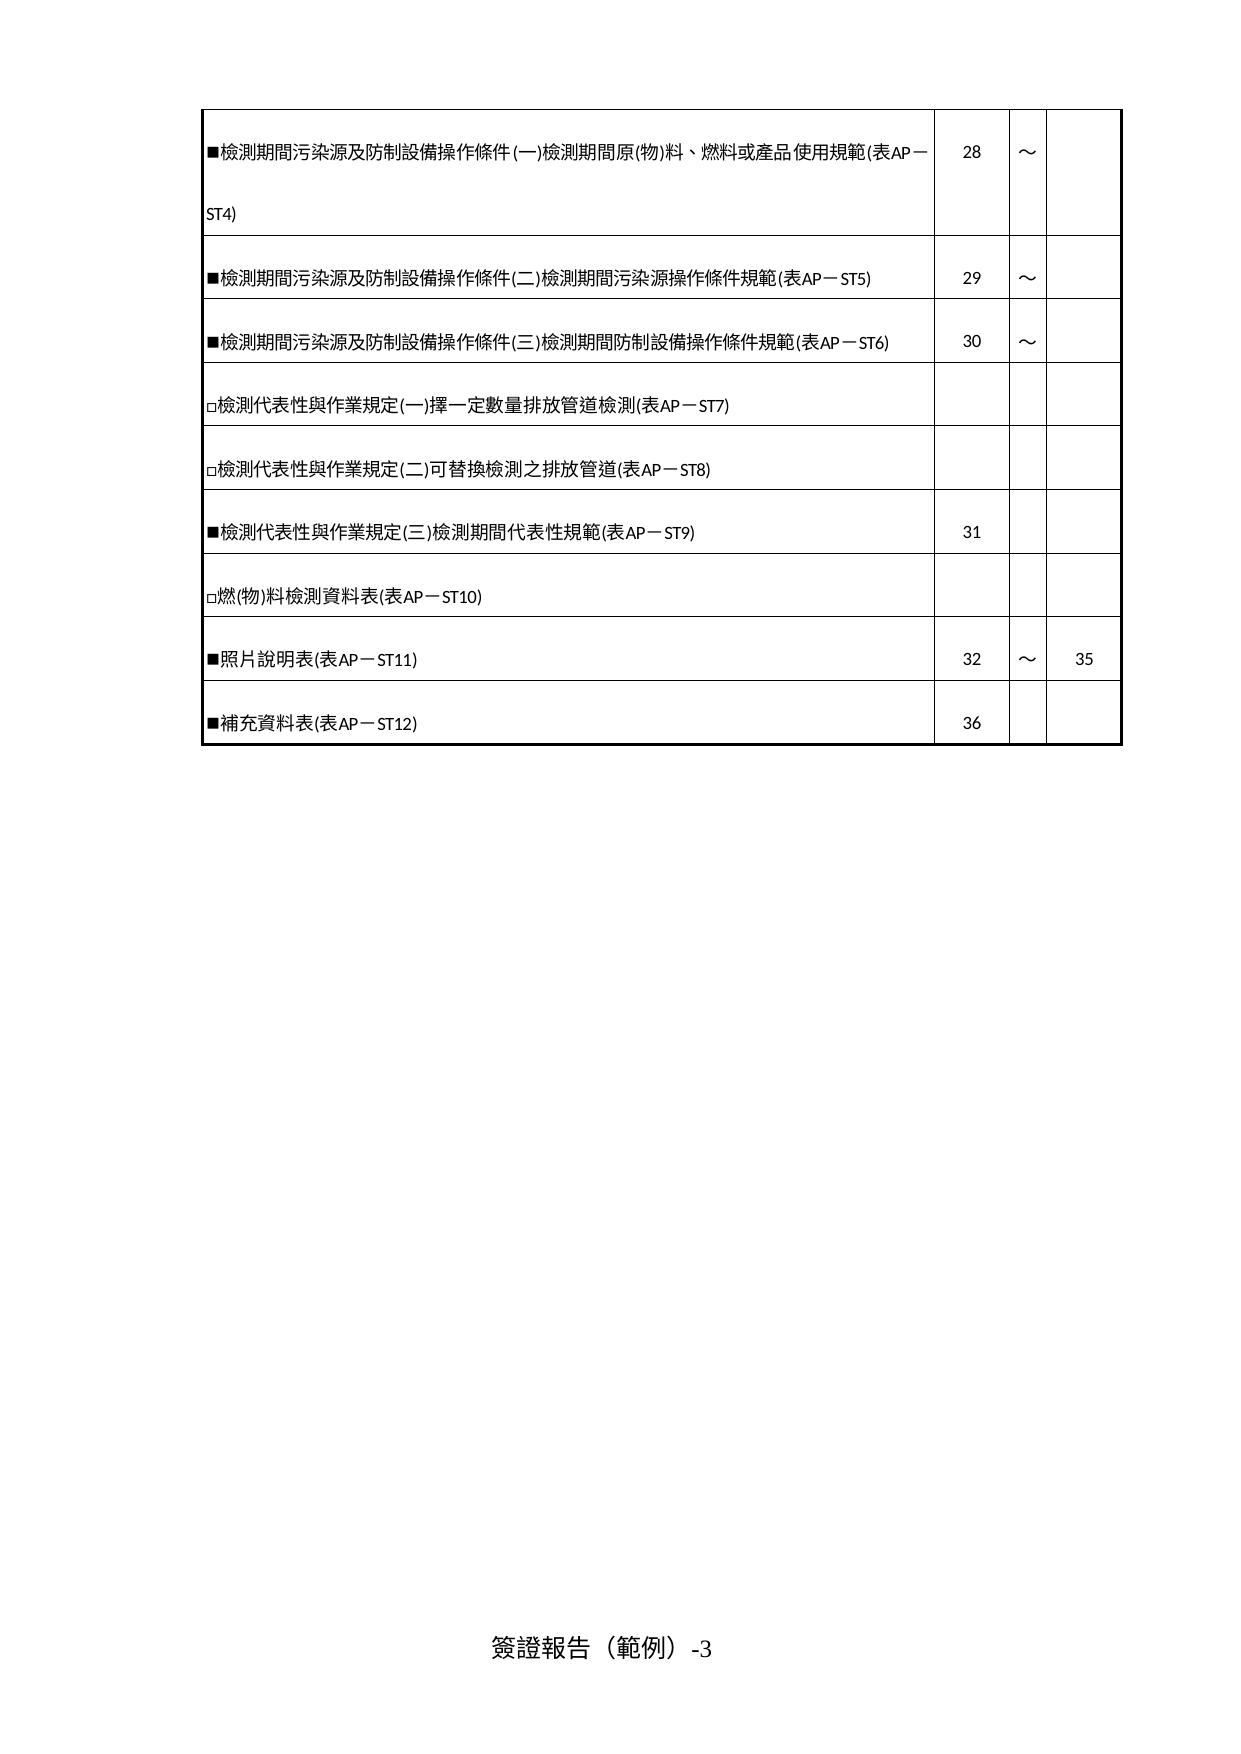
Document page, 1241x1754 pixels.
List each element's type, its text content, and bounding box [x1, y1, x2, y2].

table_cell [1010, 490, 1046, 552]
table_cell 30 [935, 299, 1009, 362]
table_cell ～ [1010, 110, 1046, 235]
table_cell [1047, 236, 1120, 298]
table_cell [1010, 554, 1046, 616]
table_cell ～ [1010, 617, 1046, 679]
table_cell □檢測代表性與作業規定(一)擇一定數量排放管道檢測(表AP－ST7) [204, 363, 934, 425]
table_cell 28 [935, 110, 1009, 235]
table_cell [1010, 363, 1046, 425]
table_cell [1047, 363, 1120, 425]
table_cell [935, 363, 1009, 425]
table_cell 補充資料表(表AP－ST12) [204, 681, 934, 743]
table_cell [1010, 681, 1046, 743]
table_cell 35 [1047, 617, 1120, 679]
table_cell [1047, 426, 1120, 489]
table_cell 32 [935, 617, 1009, 679]
table_cell [1047, 681, 1120, 743]
table_cell □檢測代表性與作業規定(二)可替換檢測之排放管道(表AP－ST8) [204, 426, 934, 489]
table_cell 照片說明表(表AP－ST11) [204, 617, 934, 679]
table_cell [1047, 299, 1120, 362]
table_cell [1047, 110, 1120, 235]
table_cell 檢測期間污染源及防制設備操作條件(二)檢測期間污染源操作條件規範(表AP－ST5) [204, 236, 934, 298]
table_cell □燃(物)料檢測資料表(表AP－ST10) [204, 554, 934, 616]
table_cell [1047, 554, 1120, 616]
table_cell 31 [935, 490, 1009, 552]
table_cell [1010, 426, 1046, 489]
table_cell 36 [935, 681, 1009, 743]
table_cell 檢測期間污染源及防制設備操作條件(三)檢測期間防制設備操作條件規範(表AP－ST6) [204, 299, 934, 362]
table_cell [935, 426, 1009, 489]
table_cell 檢測期間污染源及防制設備操作條件(一)檢測期間原(物)料、燃料或產品使用規範(表AP－ST4) [204, 110, 934, 235]
table_cell ～ [1010, 236, 1046, 298]
table_cell [935, 554, 1009, 616]
table_cell 檢測代表性與作業規定(三)檢測期間代表性規範(表AP－ST9) [204, 490, 934, 552]
table_cell 29 [935, 236, 1009, 298]
table_cell ～ [1010, 299, 1046, 362]
table_cell [1047, 490, 1120, 552]
